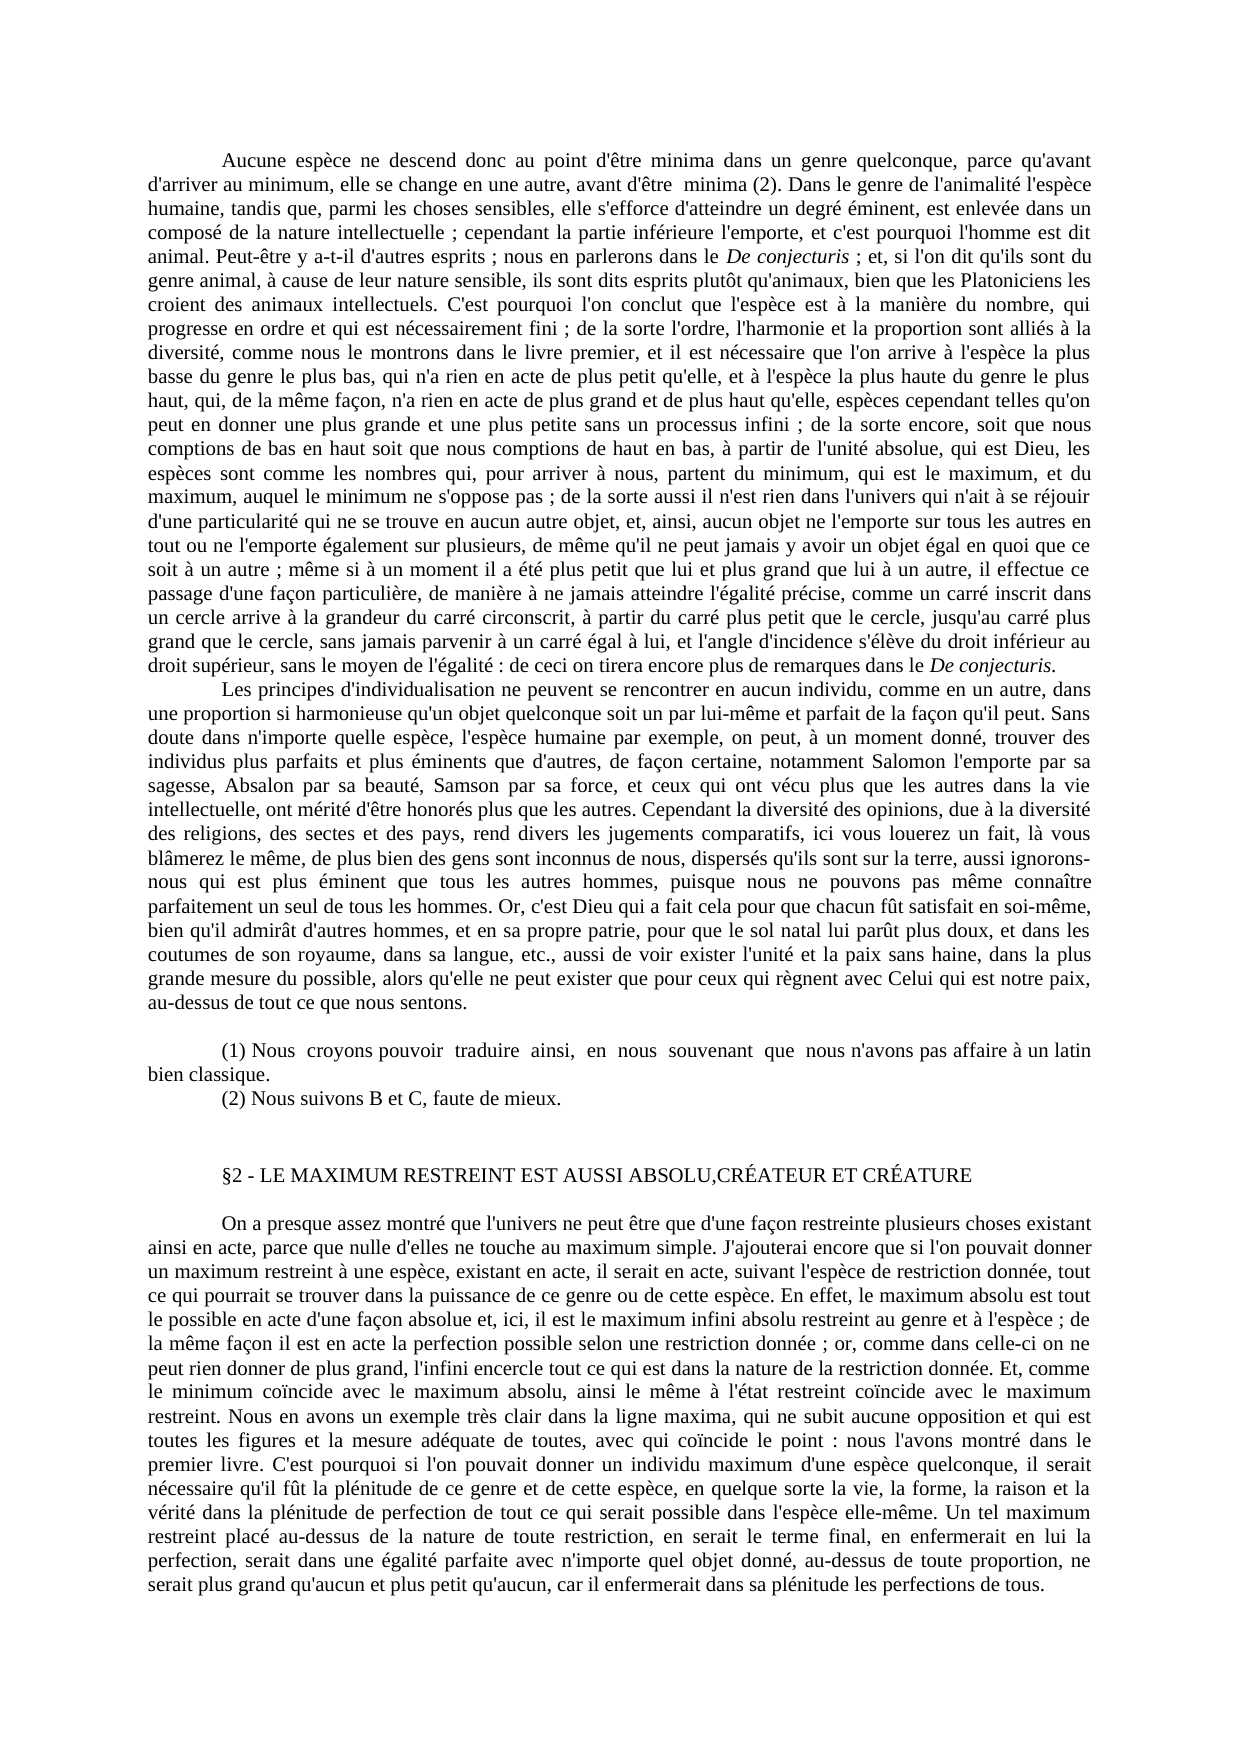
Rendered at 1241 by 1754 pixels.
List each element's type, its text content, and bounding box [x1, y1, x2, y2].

text Les principes d'individualisation ne peuvent se rencontrer en aucun individu, comme en un autre, dans une proportion si harmonieuse qu'un objet quelconque soit un par lui-même et parfait de la façon qu'il peut. Sans doute dans n'importe quelle espèce, l'espèce humaine par exemple, on peut, à un moment donné, trouver des individus plus parfaits et plus éminents que d'autres, de façon certaine, notamment Salomon l'emporte par sa sagesse, Absalon par sa beauté, Samson par sa force, et ceux qui ont vécu plus que les autres dans la vie intellectuelle, ont mérité d'être honorés plus que les autres. Cependant la diversité des opinions, due à la diversité des religions, des sectes et des pays, rend divers les jugements comparatifs, ici vous louerez un fait, là vous blâmerez le même, de plus bien des gens sont inconnus de nous, dispersés qu'ils sont sur la terre, aussi ignorons-nous qui est plus éminent que tous les autres hommes, puisque nous ne pouvons pas même connaître parfaitement un seul de tous les hommes. Or, c'est Dieu qui a fait cela pour que chacun fût satisfait en soi-même, bien qu'il admirât d'autres hommes, et en sa propre patrie, pour que le sol natal lui parût plus doux, et dans les coutumes de son royaume, dans sa langue, etc., aussi de voir exister l'unité et la paix sans haine, dans la plus grande mesure du possible, alors qu'elle ne peut exister que pour ceux qui règnent avec Celui qui est notre paix, au-dessus de tout ce que nous sentons. [148, 677, 1093, 1014]
text On a presque assez montré que l'univers ne peut être que d'une façon restreinte plusieurs choses existant ainsi en acte, parce que nulle d'elles ne touche au maximum simple. J'ajouterai encore que si l'on pouvait donner un maximum restreint à une espèce, existant en acte, il serait en acte, suivant l'espèce de restriction donnée, tout ce qui pourrait se trouver dans la puissance de ce genre ou de cette espèce. En effet, le maximum absolu est tout le possible en acte d'une façon absolue et, ici, il est le maximum infini absolu restreint au genre et à l'espèce ; de la même façon il est en acte la perfection possible selon une restriction donnée ; or, comme dans celle-ci on ne peut rien donner de plus grand, l'infini encercle tout ce qui est dans la nature de la restriction donnée. Et, comme le minimum coïncide avec le maximum absolu, ainsi le même à l'état restreint coïncide avec le maximum restreint. Nous en avons un exemple très clair dans la ligne maxima, qui ne subit aucune opposition et qui est toutes les figures et la mesure adéquate de toutes, avec qui coïncide le point : nous l'avons montré dans le premier livre. C'est pourquoi si l'on pouvait donner un individu maximum d'une espèce quelconque, il serait nécessaire qu'il fût la plénitude de ce genre et de cette espèce, en quelque sorte la vie, la forme, la raison et la vérité dans la plénitude de perfection de tout ce qui serait possible dans l'espèce elle-même. Un tel maximum restreint placé au-dessus de la nature de toute restriction, en serait le terme final, en enfermerait en lui la perfection, serait dans une égalité parfaite avec n'importe quel objet donné, au-dessus de toute proportion, ne serait plus grand qu'aucun et plus petit qu'aucun, car il enfermerait dans sa plénitude les perfections de tous. [148, 1211, 1093, 1596]
text Aucune espèce ne descend donc au point d'être minima dans un genre quelconque, parce qu'avant d'arriver au minimum, elle se change en une autre, avant d'être minima (2). Dans le genre de l'animalité l'espèce humaine, tandis que, parmi les choses sensibles, elle s'efforce d'atteindre un degré éminent, est enlevée dans un composé de la nature intellectuelle ; cependant la partie inférieure l'emporte, et c'est pourquoi l'homme est dit animal. Peut-être y a-t-il d'autres esprits ; nous en parlerons dans le De conjecturis ; et, si l'on dit qu'ils sont du genre animal, à cause de leur nature sensible, ils sont dits esprits plutôt qu'animaux, bien que les Platoniciens les croient des animaux intellectuels. C'est pourquoi l'on conclut que l'espèce est à la manière du nombre, qui progresse en ordre et qui est nécessairement fini ; de la sorte l'ordre, l'harmonie et la proportion sont alliés à la diversité, comme nous le montrons dans le livre premier, et il est nécessaire que l'on arrive à l'espèce la plus basse du genre le plus bas, qui n'a rien en acte de plus petit qu'elle, et à l'espèce la plus haute du genre le plus haut, qui, de la même façon, n'a rien en acte de plus grand et de plus haut qu'elle, espèces cependant telles qu'on peut en donner une plus grande et une plus petite sans un processus infini ; de la sorte encore, soit que nous comptions de bas en haut soit que nous comptions de haut en bas, à partir de l'unité absolue, qui est Dieu, les espèces sont comme les nombres qui, pour arriver à nous, partent du minimum, qui est le maximum, et du maximum, auquel le minimum ne s'oppose pas ; de la sorte aussi il n'est rien dans l'univers qui n'ait à se réjouir d'une particularité qui ne se trouve en aucun autre objet, et, ainsi, aucun objet ne l'emporte sur tous les autres en tout ou ne l'emporte également sur plusieurs, de même qu'il ne peut jamais y avoir un objet égal en quoi que ce soit à un autre ; même si à un moment il a été plus petit que lui et plus grand que lui à un autre, il effectue ce passage d'une façon particulière, de manière à ne jamais atteindre l'égalité précise, comme un carré inscrit dans un cercle arrive à la grandeur du carré circonscrit, à partir du carré plus petit que le cercle, jusqu'au carré plus grand que le cercle, sans jamais parvenir à un carré égal à lui, et l'angle d'incidence s'élève du droit inférieur au droit supérieur, sans le moyen de l'égalité : de ceci on tirera encore plus de remarques dans le De conjecturis. [148, 148, 1093, 677]
text (2) Nous suivons B et C, faute de mieux. [148, 1086, 1093, 1110]
text (1) Nous croyons pouvoir traduire ainsi, en nous souvenant que nous n'avons pas affaire à un latin bien classique. [148, 1038, 1093, 1086]
text §2 - LE MAXIMUM RESTREINT EST AUSSI ABSOLU,CRÉATEUR ET CRÉATURE [148, 1163, 1093, 1187]
